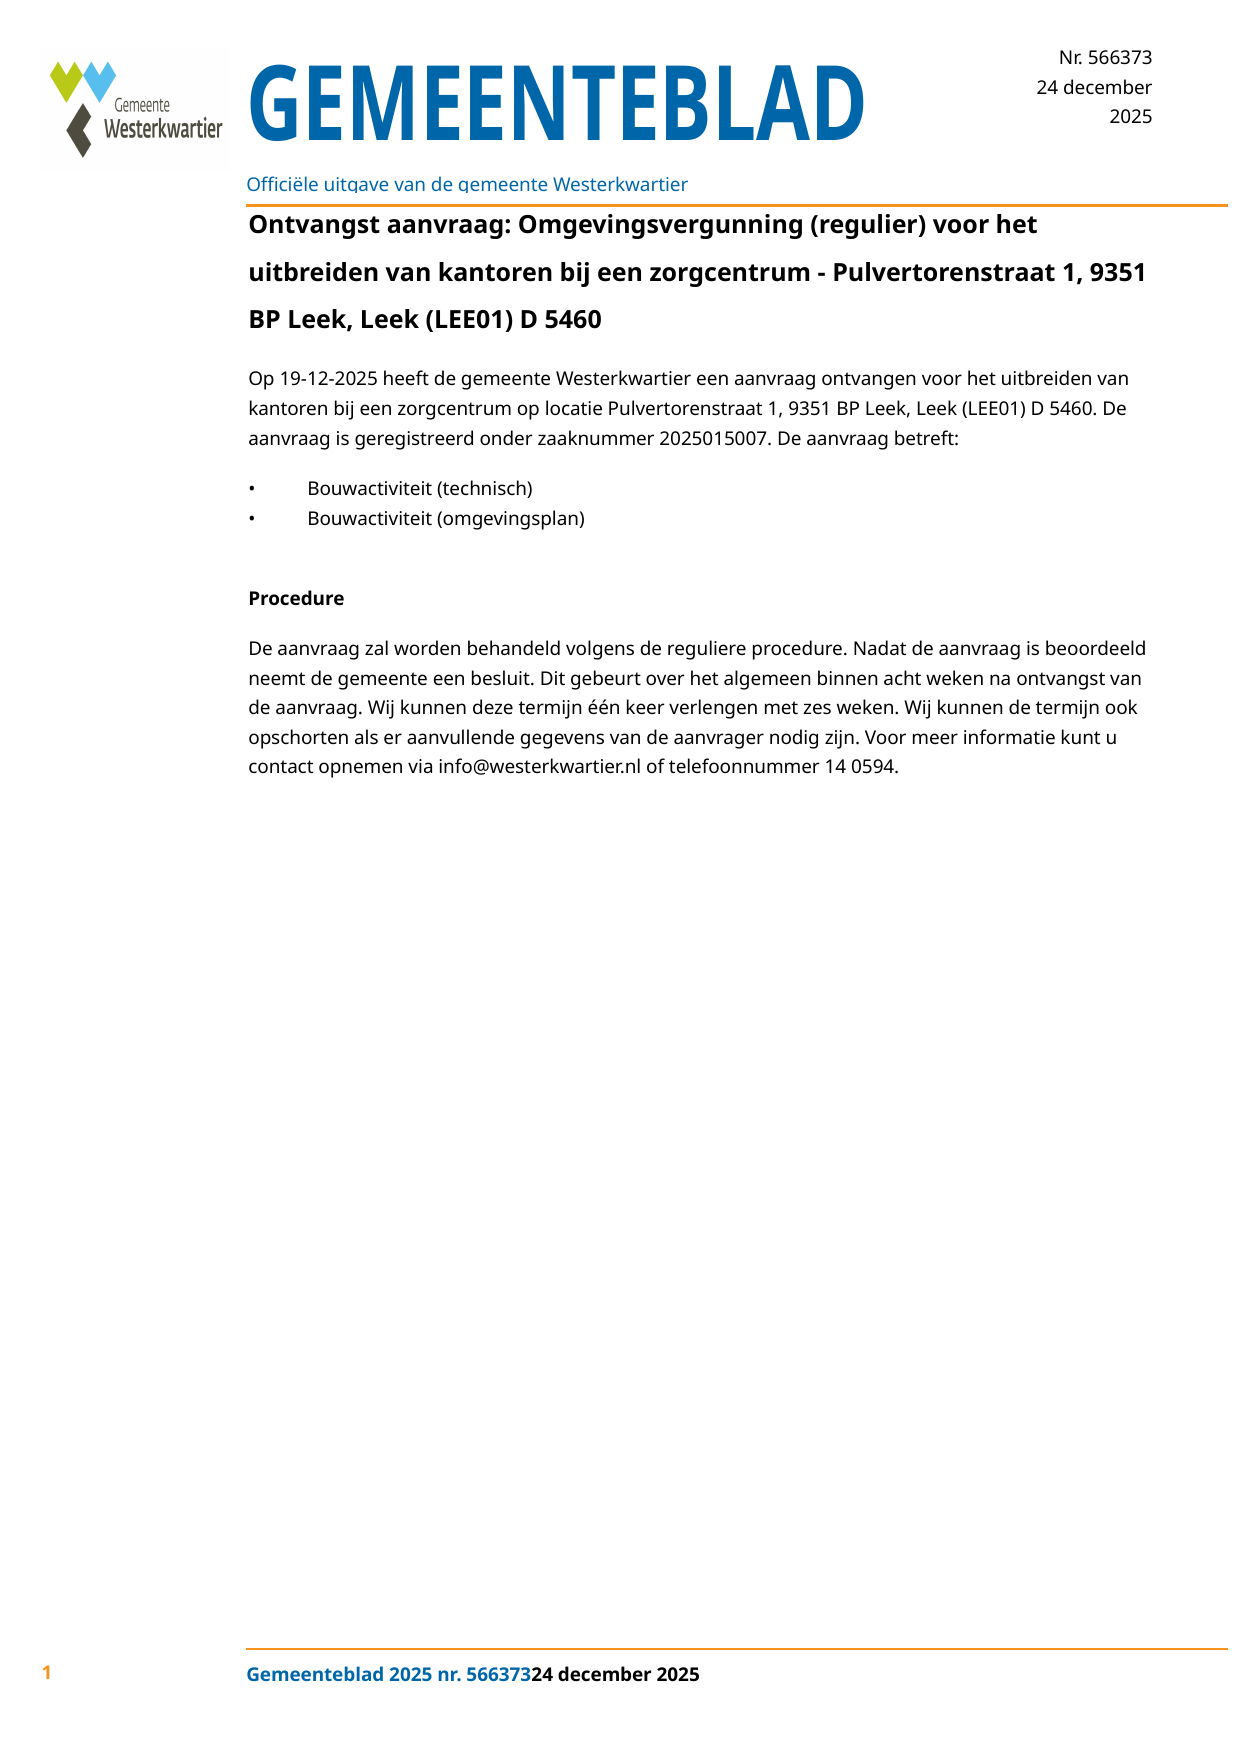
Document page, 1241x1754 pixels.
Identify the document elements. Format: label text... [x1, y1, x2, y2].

list Bouwactiviteit (technisch) [248, 475, 1152, 501]
text Procedure [248, 585, 1152, 610]
text Op 19-12-2025 heeft de gemeente Westerkwartier een aanvraag ontvangen voor het uitbreiden van kantoren bij een zorgcentrum op locatie Pulvertorenstraat 1, 9351 BP Leek, Leek (LEE01) D 5460. De aanvraag is geregistreerd onder zaaknummer 2025015007. De aanvraag betreft: [248, 366, 1152, 450]
text De aanvraag zal worden behandeld volgens de reguliere procedure. Nadat de aanvraag is beoordeeld neemt de gemeente een besluit. Dit gebeurt over het algemeen binnen acht weken na ontvangst van de aanvraag. Wij kunnen deze termijn één keer verlengen met zes weken. Wij kunnen de termijn ook opschorten als er aanvullende gegevens van de aanvrager nodig zijn. Voor meer informatie kunt u contact opnemen via info@westerkwartier.nl of telefoonnummer 14 0594. [248, 635, 1152, 779]
picture [41, 47, 231, 172]
list Bouwactiviteit (omgevingsplan) [248, 505, 1152, 530]
text Ontvangst aanvraag: Omgevingsvergunning (regulier) voor het uitbreiden van kantoren bij een zorgcentrum - Pulvertorenstraat 1, 9351 BP Leek, Leek (LEE01) D 5460 [248, 207, 1152, 336]
